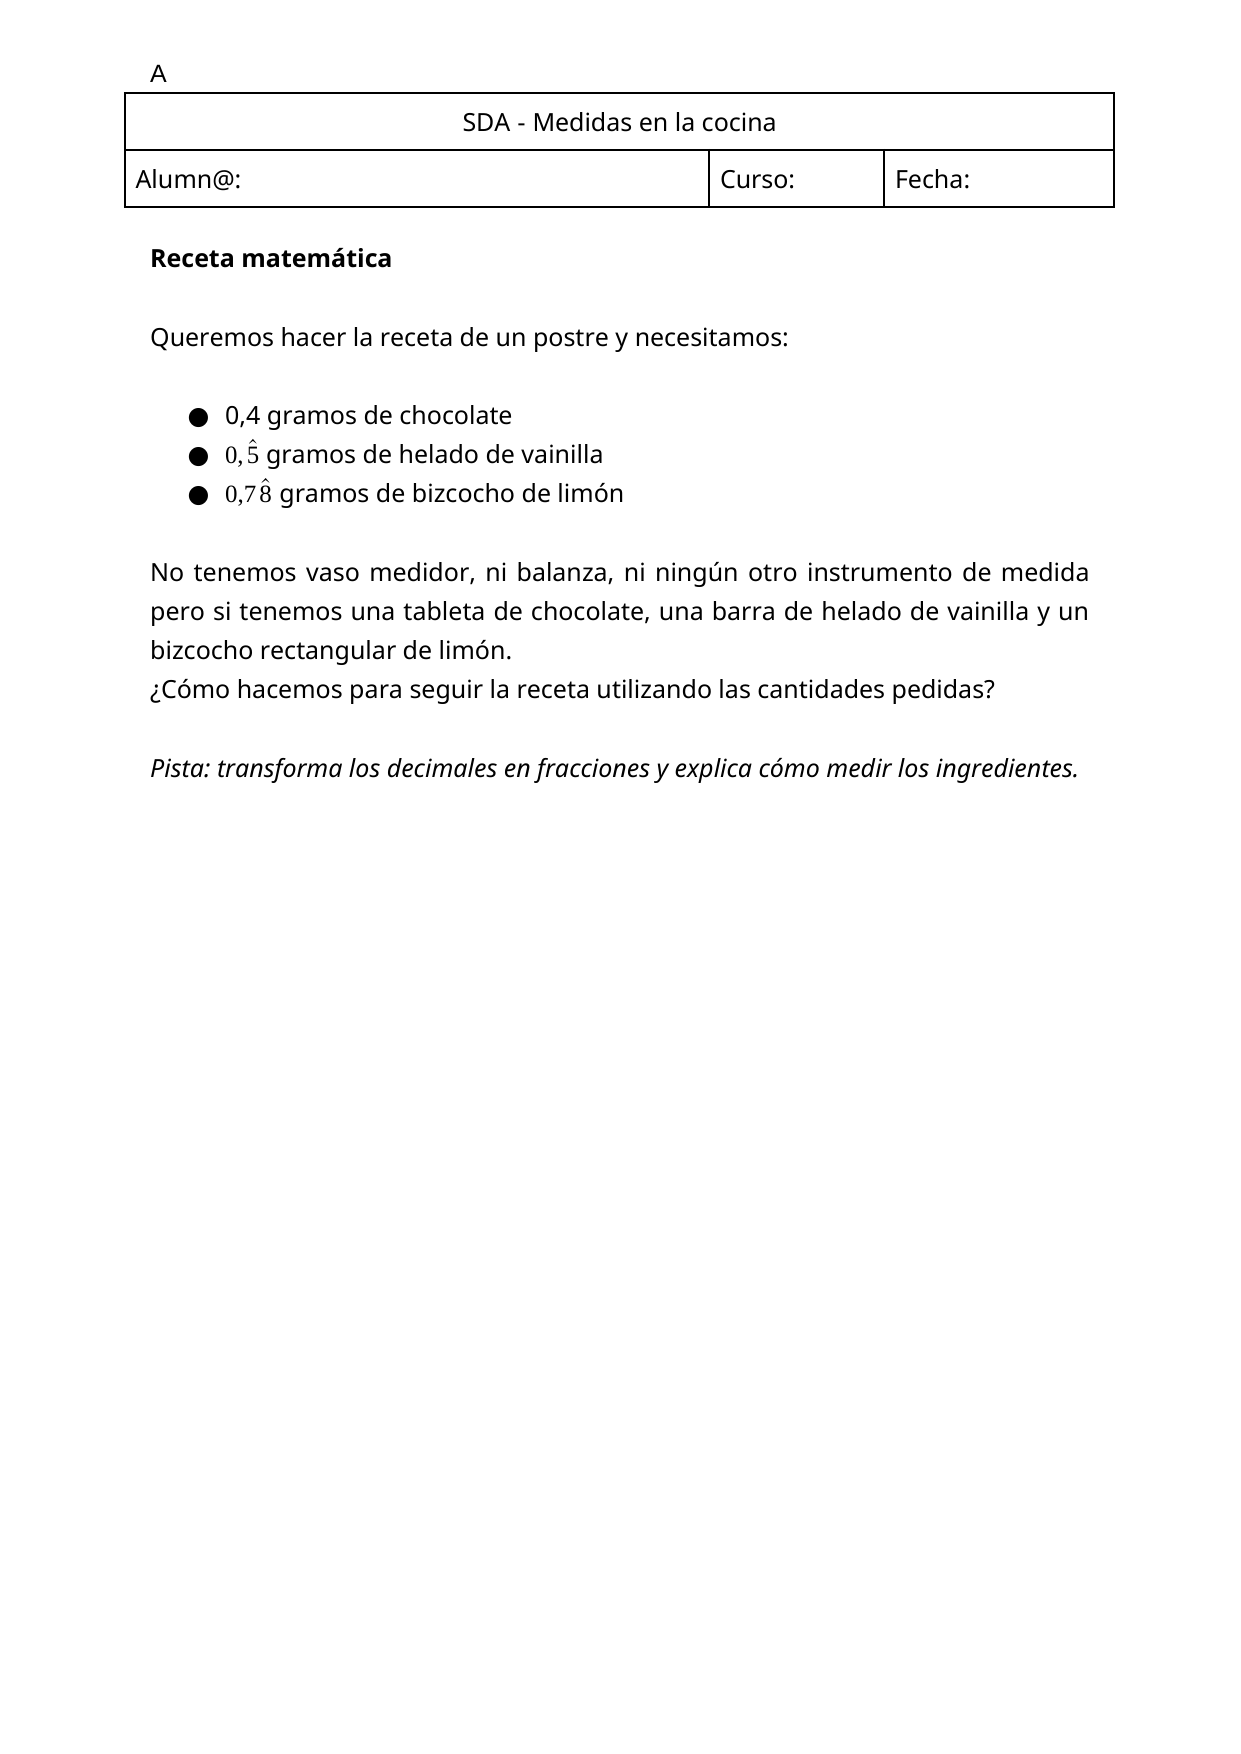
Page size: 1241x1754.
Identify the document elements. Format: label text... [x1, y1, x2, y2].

text Queremos hacer la receta de un postre y necesitamos: [150, 319, 1090, 353]
list gramos de bizcocho de limón [187, 476, 1090, 510]
text ¿Cómo hacemos para seguir la receta utilizando las cantidades pedidas? [150, 672, 1090, 706]
table_cell Alumn@: [126, 151, 708, 206]
text Pista: transforma los decimales en fracciones y explica cómo medir los ingredientes. [150, 750, 1090, 784]
list gramos de helado de vainilla [187, 437, 1090, 471]
text A [150, 59, 1090, 88]
table_header SDA - Medidas en la cocina [126, 94, 1113, 149]
table_cell Curso: [710, 151, 883, 206]
text Receta matemática [150, 241, 1090, 275]
table_cell Fecha: [885, 151, 1113, 206]
text No tenemos vaso medidor, ni balanza, ni ningún otro instrumento de medida pero si tenemos una tableta de chocolate, una barra de helado de vainilla y un bizcocho rectangular de limón. [150, 554, 1090, 667]
list 0,4 gramos de chocolate [187, 398, 1090, 432]
